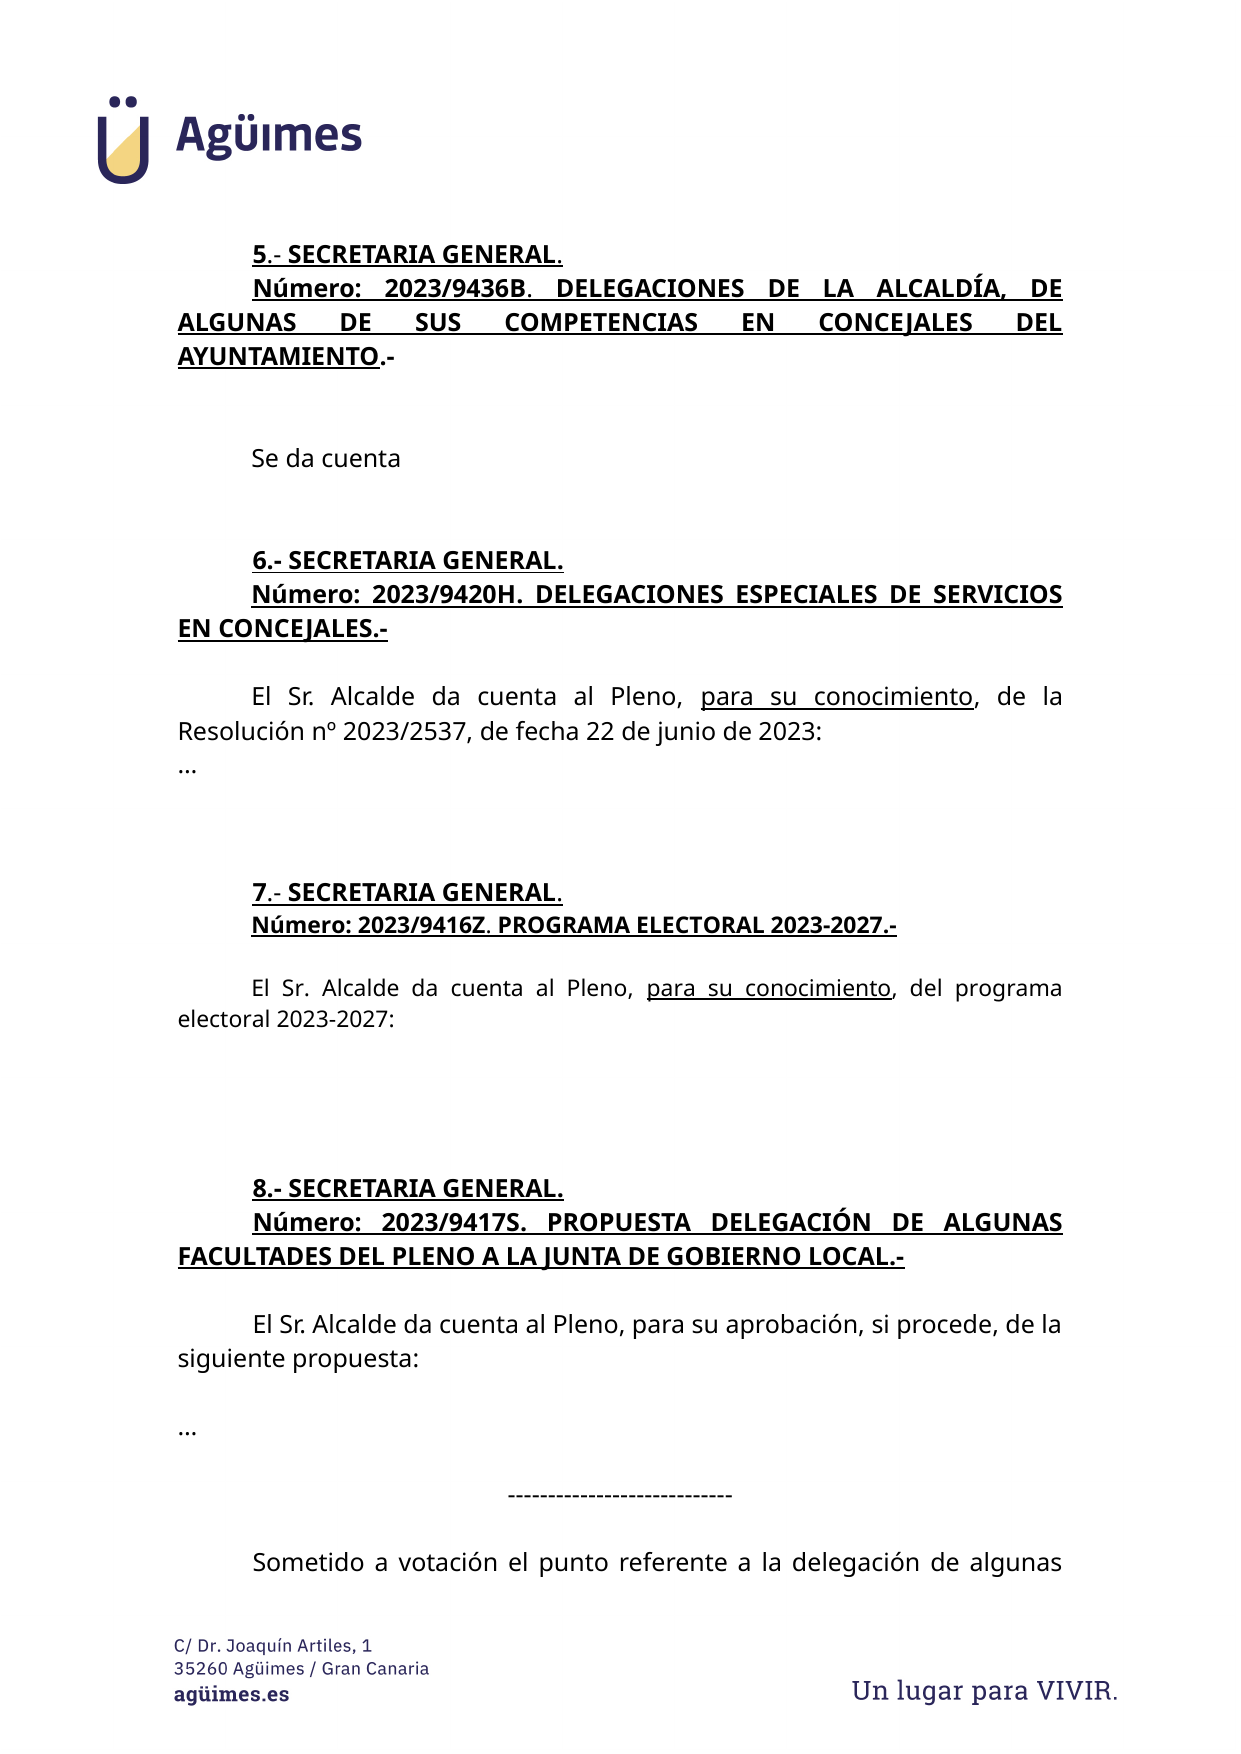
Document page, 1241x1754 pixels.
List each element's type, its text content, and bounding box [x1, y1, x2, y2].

text Sometido a votación el punto referente a la delegación de algunas [177, 1545, 1063, 1579]
text AYUNTAMIENTO.- [177, 334, 1063, 372]
text ---------------------------- [177, 1477, 1063, 1511]
text 8.- SECRETARIA GENERAL. [177, 1170, 1063, 1204]
text 6.- SECRETARIA GENERAL. [177, 543, 1063, 577]
text El Sr. Alcalde da cuenta al Pleno, para su aprobación, si procede, de la siguiente propuesta: [177, 1307, 1063, 1375]
text Número: 2023/9416Z. PROGRAMA ELECTORAL 2023-2027.- [177, 909, 1063, 940]
text … [177, 747, 1063, 781]
text 5.- SECRETARIA GENERAL. [177, 236, 1063, 270]
text Se da cuenta [177, 441, 1063, 475]
text 7.- SECRETARIA GENERAL. [177, 875, 1063, 909]
text El Sr. Alcalde da cuenta al Pleno, para su conocimiento, de la Resolución nº 2023/2537, de fecha 22 de junio de 2023: [177, 679, 1063, 747]
picture [2, 3, 1235, 1749]
text El Sr. Alcalde da cuenta al Pleno, para su conocimiento, del programa electoral 2023-2027: [177, 972, 1063, 1034]
text Número: 2023/9420H. DELEGACIONES ESPECIALES DE SERVICIOS EN CONCEJALES.- [177, 577, 1063, 645]
text Número: 2023/9436B. DELEGACIONES DE LA ALCALDÍA, DE ALGUNAS DE SUS COMPETENCIAS EN CONCEJALES DEL [177, 270, 1063, 333]
text Número: 2023/9417S. PROPUESTA DELEGACIÓN DE ALGUNAS FACULTADES DEL PLENO A LA JUNTA DE GOBIERNO LOCAL.- [177, 1204, 1063, 1272]
text … [177, 1409, 1063, 1443]
